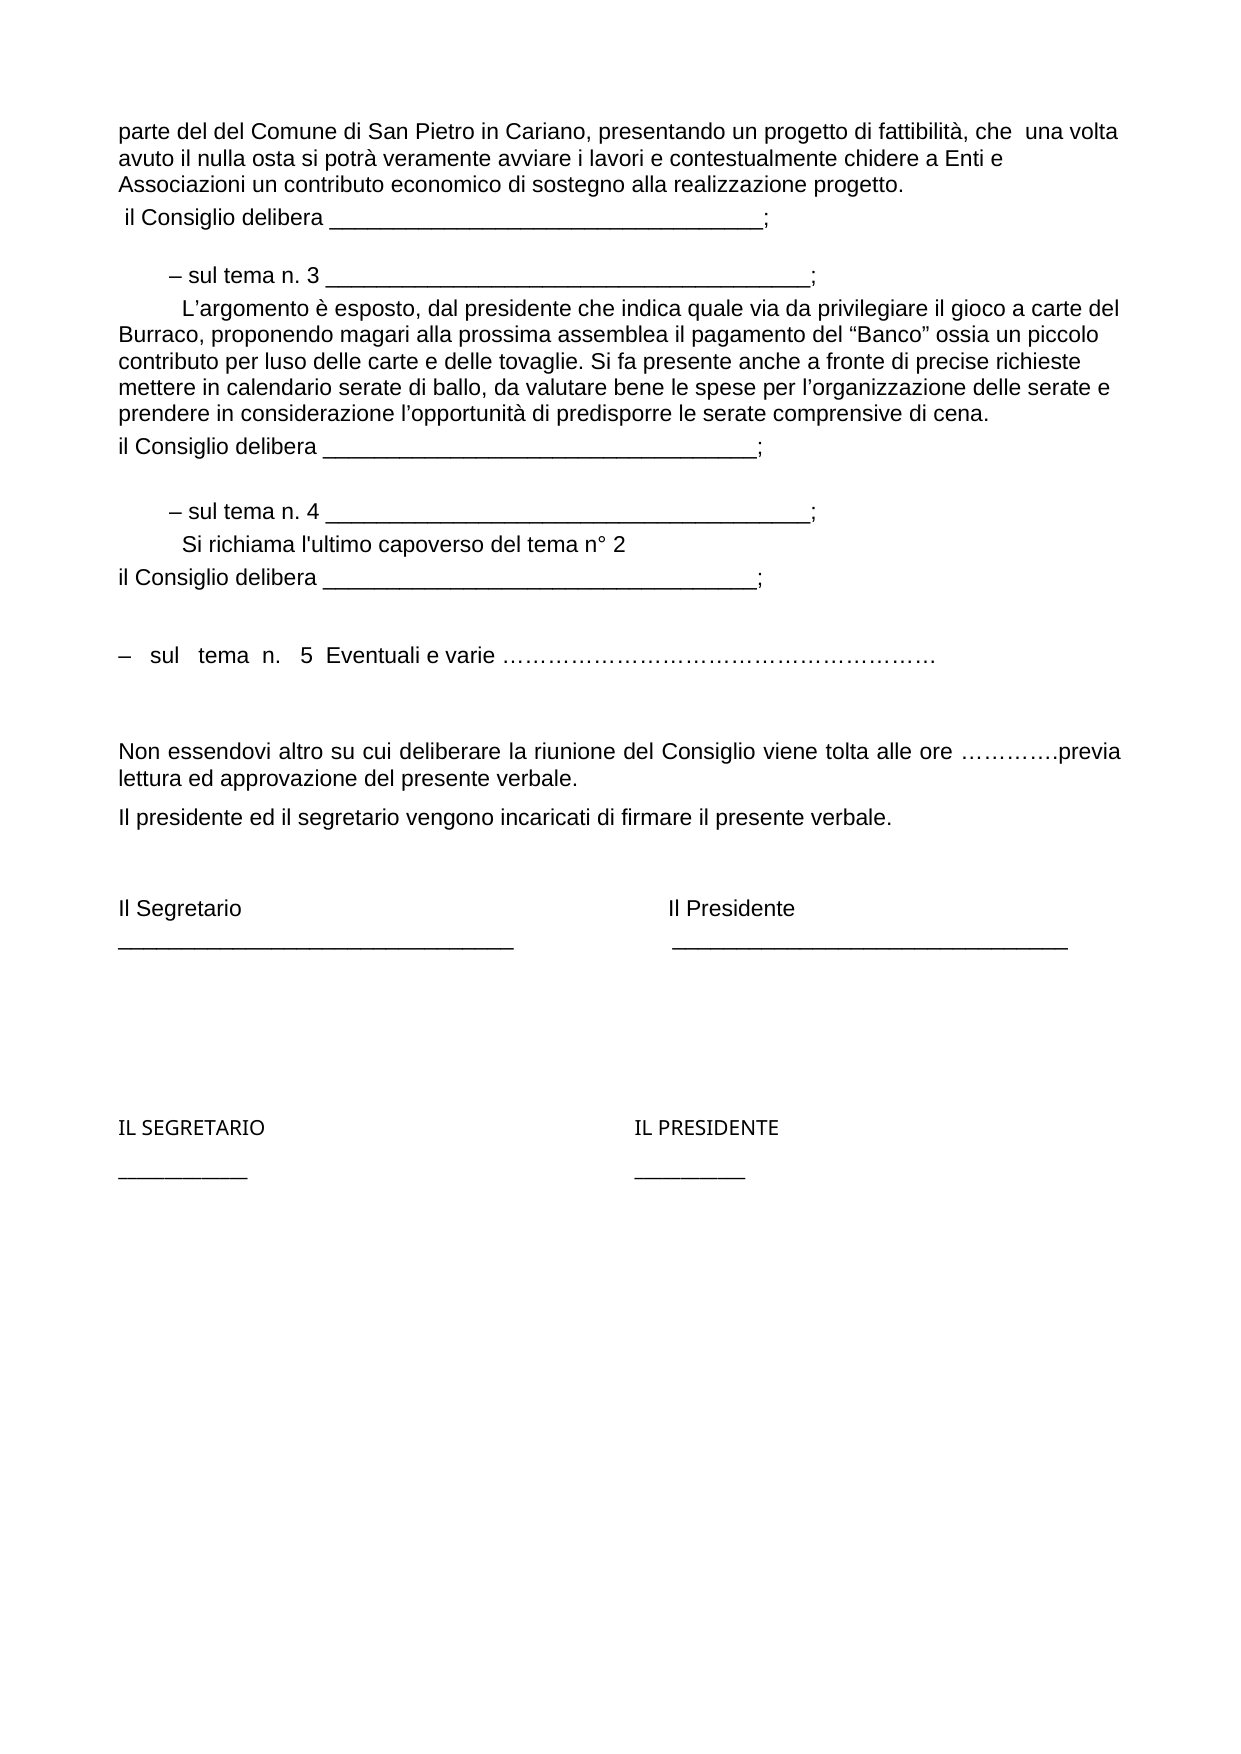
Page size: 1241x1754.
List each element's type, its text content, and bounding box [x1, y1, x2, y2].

text L’argomento è esposto, dal presidente che indica quale via da privilegiare il gioco a carte del Burraco, proponendo magari alla prossima assemblea il pagamento del “Banco” ossia un piccolo contributo per luso delle carte e delle tovaglie. Si fa presente anche a fronte di precise richieste mettere in calendario serate di ballo, da valutare bene le spese per l’organizzazione delle serate e prendere in considerazione l’opportunità di predisporre le serate comprensive di cena. [118, 295, 1122, 427]
text Si richiama l'ultimo capoverso del tema n° 2 [118, 531, 1122, 557]
text – sul tema n. 3 ______________________________________; [118, 262, 1122, 289]
text – sul tema n. 5 Eventuali e varie ………………………………………………… [118, 642, 1122, 669]
text il Consiglio delibera __________________________________; [118, 563, 1122, 590]
text Non essendovi altro su cui deliberare la riunione del Consiglio viene tolta alle ore ………….previa lettura ed approvazione del presente verbale. [118, 738, 1122, 791]
text parte del del Comune di San Pietro in Cariano, presentando un progetto di fattibilità, che una volta avuto il nulla osta si potrà veramente avviare i lavori e contestualmente chidere a Enti e Associazioni un contributo economico di sostegno alla realizzazione progetto. [118, 118, 1122, 197]
text ______________ ____________ [118, 1154, 1122, 1183]
text – sul tema n. 4 ______________________________________; [118, 498, 1122, 524]
text Il presidente ed il segretario vengono incaricati di firmare il presente verbale. [118, 803, 1122, 830]
text il Consiglio delibera __________________________________; [118, 433, 1122, 459]
text il Consiglio delibera __________________________________; [118, 203, 1122, 230]
text IL SEGRETARIO IL PRESIDENTE [118, 1113, 1122, 1142]
text _______________________________ _______________________________ [118, 923, 1122, 950]
text Il Segretario Il Presidente [118, 895, 1122, 921]
